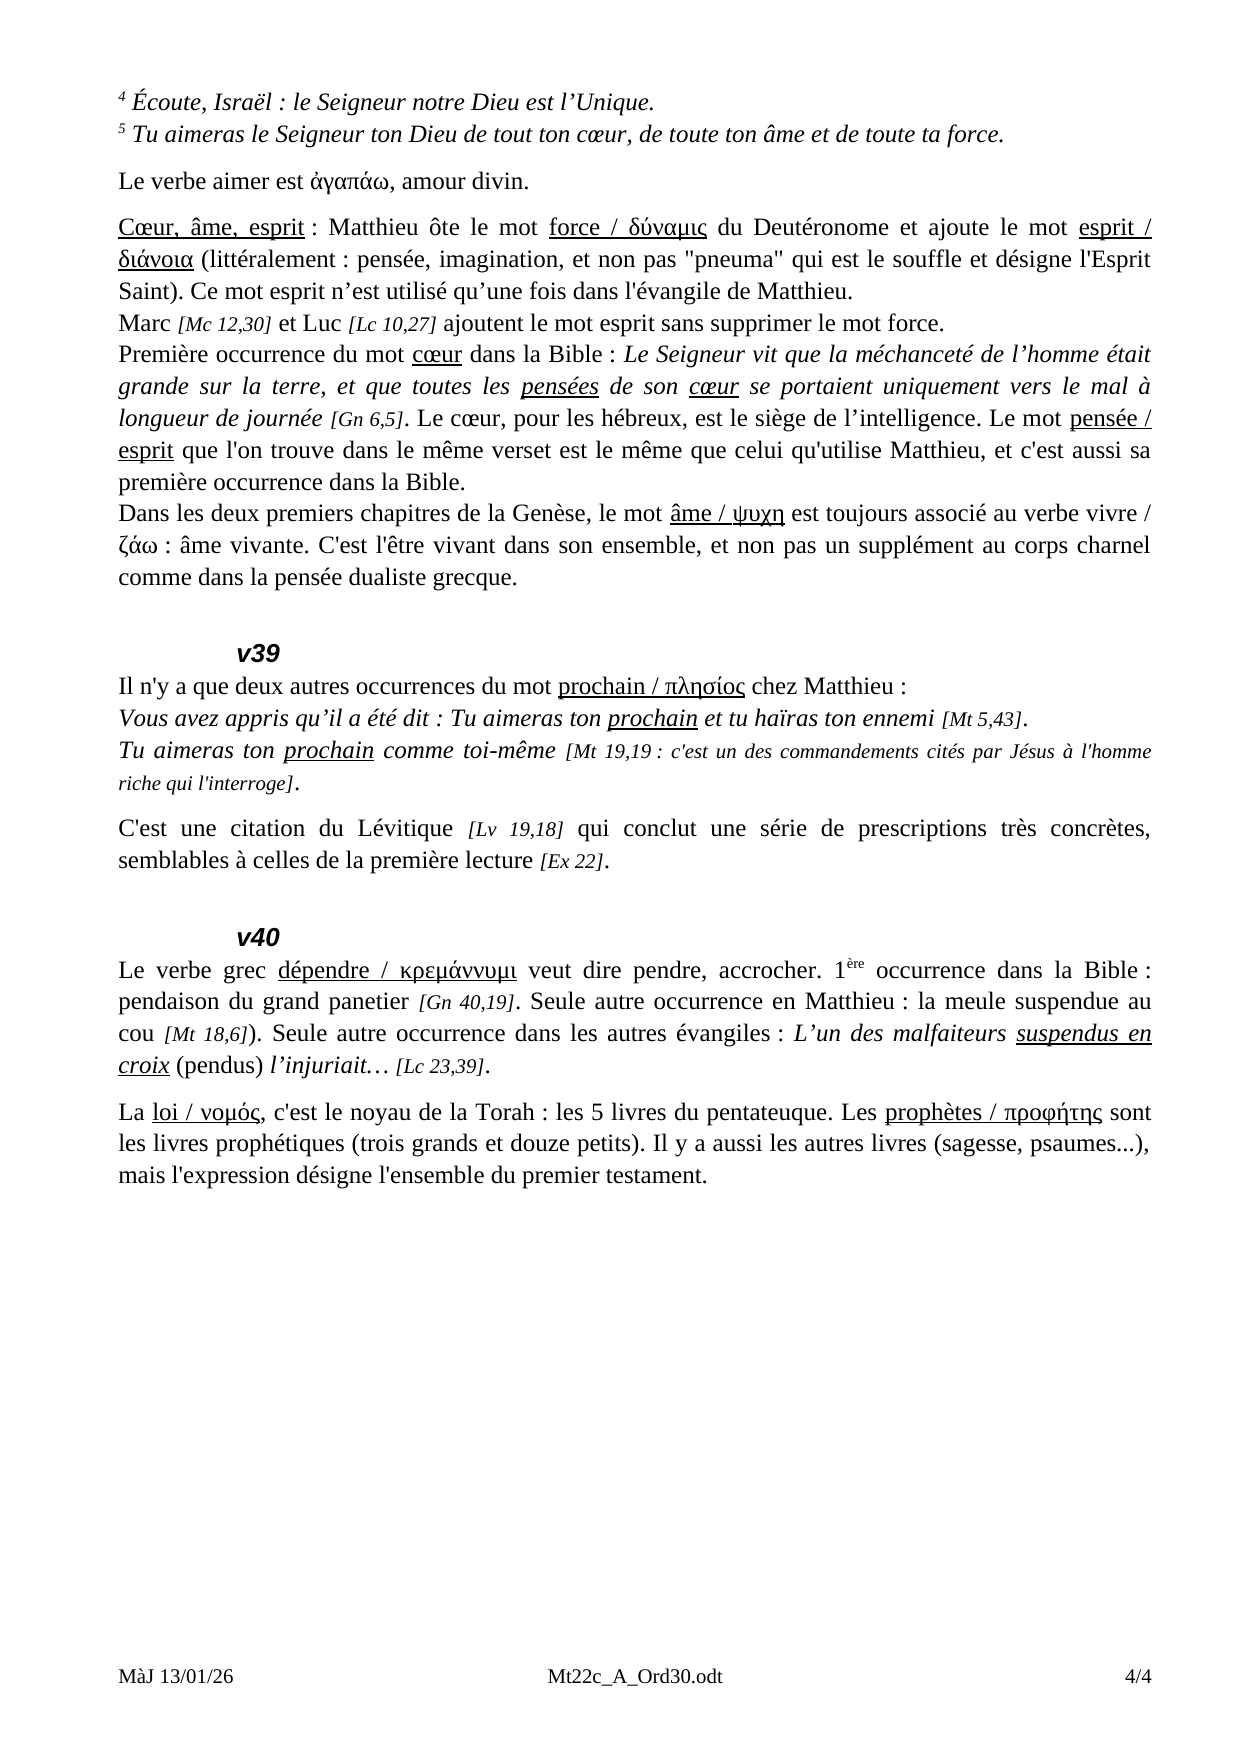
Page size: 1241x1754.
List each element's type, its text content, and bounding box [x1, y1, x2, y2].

text Première occurrence du mot cœur dans la Bible : Le Seigneur vit que la méchanceté de l’homme était grande sur la terre, et que toutes les pensées de son cœur se portaient uniquement vers le mal à longueur de journée [Gn 6,5]. Le cœur, pour les hébreux, est le siège de l’intelligence. Le mot pensée / esprit que l'on trouve dans le même verset est le même que celui qu'utilise Matthieu, et c'est aussi sa première occurrence dans la Bible. [118, 341, 1152, 495]
text Il n'y a que deux autres occurrences du mot prochain / πλησίος chez Matthieu : [118, 672, 1152, 700]
text Dans les deux premiers chapitres de la Genèse, le mot âme / ψυχη est toujours associé au verbe vivre / ζάω : âme vivante. C'est l'être vivant dans son ensemble, et non pas un supplément au corps charnel comme dans la pensée dualiste grecque. [118, 499, 1152, 591]
text Vous avez appris qu’il a été dit : Tu aimeras ton prochain et tu haïras ton ennemi [Mt 5,43]. [118, 704, 1152, 732]
text La loi / νομός, c'est le noyau de la Torah : les 5 livres du pentateuque. Les prophètes / προφήτης sont les livres prophétiques (trois grands et douze petits). Il y a aussi les autres livres (sagesse, psaumes...), mais l'expression désigne l'ensemble du premier testament. [118, 1098, 1152, 1189]
text Marc [Mc 12,30] et Luc [Lc 10,27] ajoutent le mot esprit sans supprimer le mot force. [118, 309, 1152, 336]
text Le verbe grec dépendre / κρεμάννυμι veut dire pendre, accrocher. 1ère occurrence dans la Bible : pendaison du grand panetier [Gn 40,19]. Seule autre occurrence en Matthieu : la meule suspendue au cou [Mt 18,6]). Seule autre occurrence dans les autres évangiles : L’un des malfaiteurs suspendus en croix (pendus) l’injuriait… [Lc 23,39]. [118, 956, 1152, 1079]
text Le verbe aimer est ἀγαπάω, amour divin. [118, 167, 1152, 194]
text Cœur, âme, esprit : Matthieu ôte le mot force / δύναμις du Deutéronome et ajoute le mot esprit / διάνοια (littéralement : pensée, imagination, et non pas "pneuma" qui est le souffle et désigne l'Esprit Saint). Ce mot esprit n’est utilisé qu’une fois dans l'évangile de Matthieu. [118, 213, 1152, 305]
subtitle v39 [236, 639, 1152, 668]
subtitle v40 [236, 922, 1152, 951]
text Tu aimeras ton prochain comme toi-même [Mt 19,19 : c'est un des commandements cités par Jésus à l'homme riche qui l'interroge]. [118, 736, 1152, 796]
text 4 Écoute, Israël : le Seigneur notre Dieu est l’Unique. [118, 88, 1152, 116]
text C'est une citation du Lévitique [Lv 19,18] qui conclut une série de prescriptions très concrètes, semblables à celles de la première lecture [Ex 22]. [118, 814, 1152, 874]
text 5 Tu aimeras le Seigneur ton Dieu de tout ton cœur, de toute ton âme et de toute ta force. [118, 120, 1152, 148]
